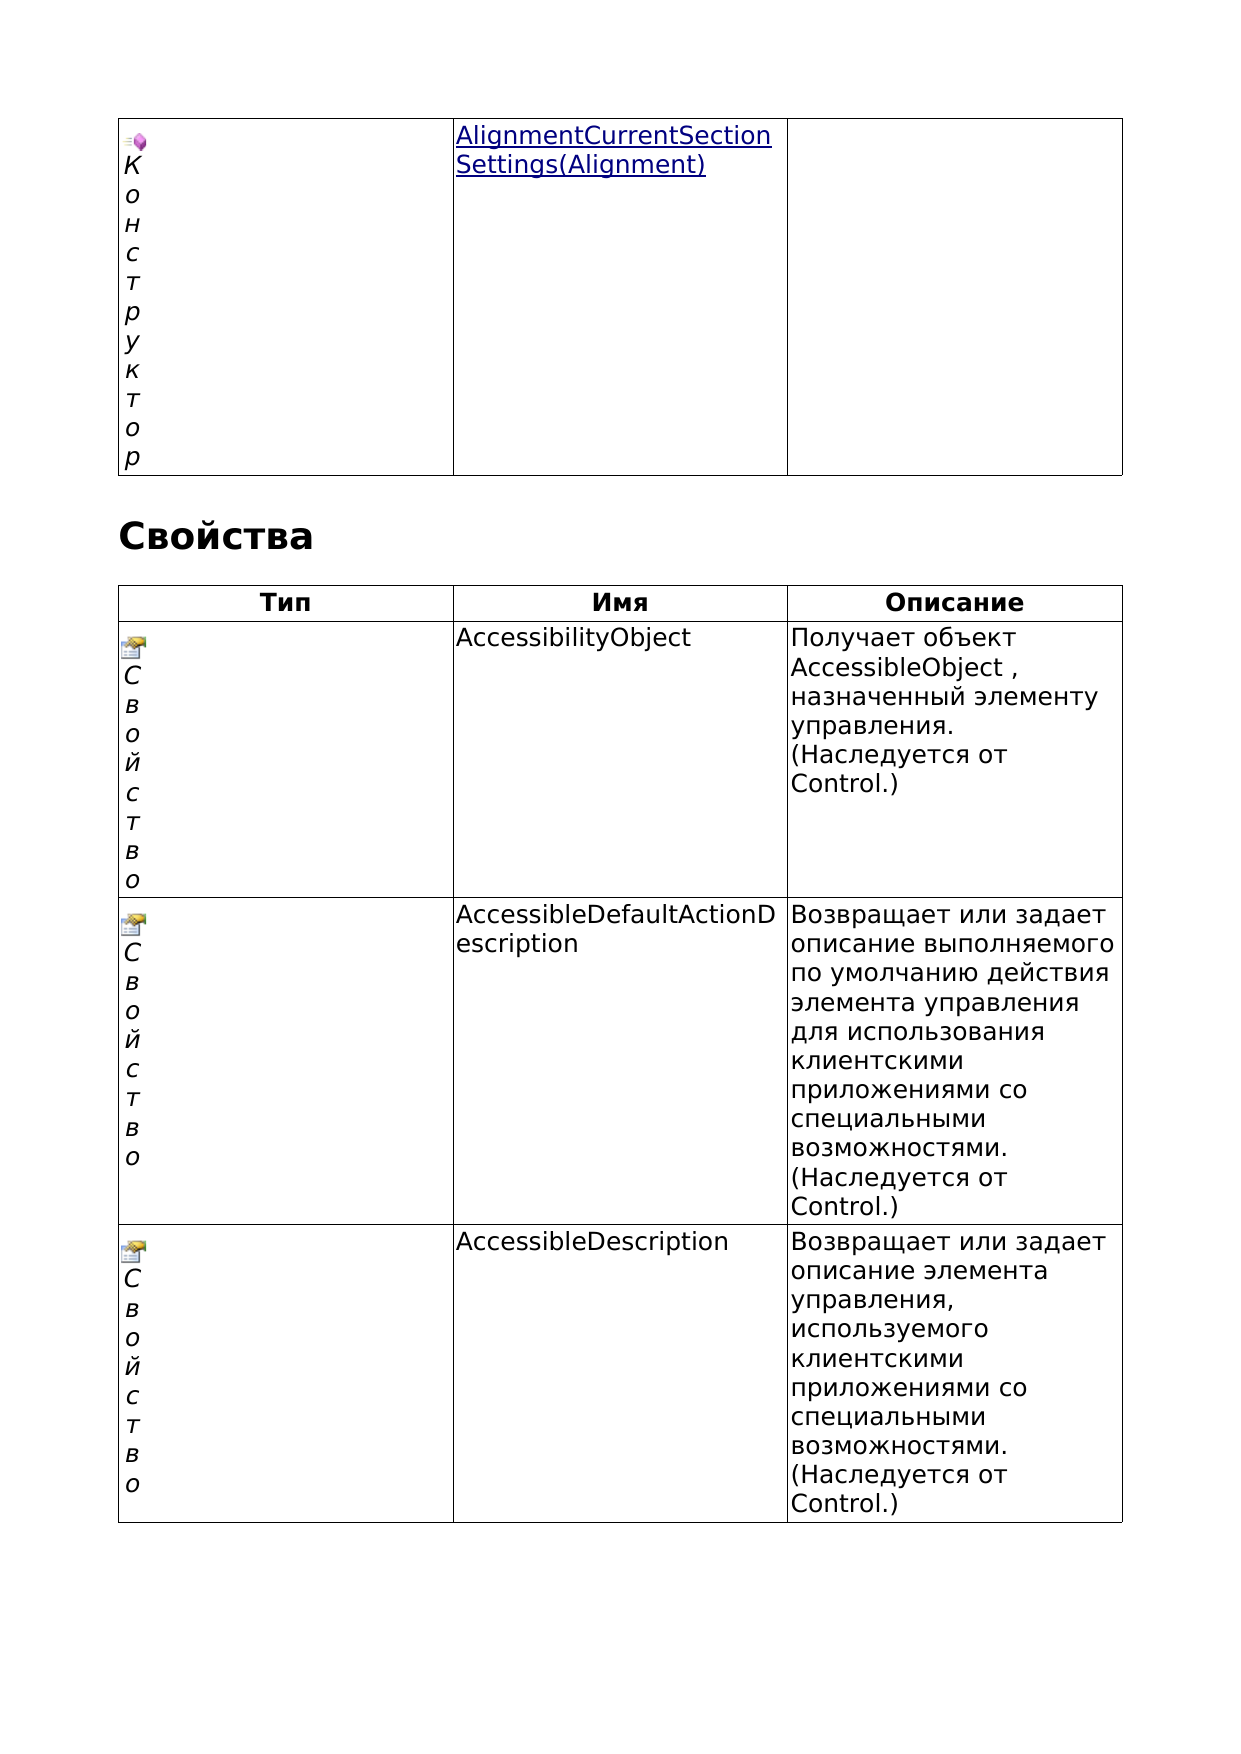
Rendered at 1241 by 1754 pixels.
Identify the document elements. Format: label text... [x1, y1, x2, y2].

table_header Тип [119, 586, 453, 621]
table_cell Возвращает или задает описание выполняемого по умолчанию действия элемента управления для использования клиентскими приложениями со специальными возможностями. (Наследуется от Control.) [788, 898, 1122, 1224]
table_cell Получает объект AccessibleObject , назначенный элементу управления. (Наследуется от Control.) [788, 622, 1122, 897]
table_cell [119, 898, 453, 1224]
table_cell Возвращает или задает описание элемента управления, используемого клиентскими приложениями со специальными возможностями. (Наследуется от Control.) [788, 1225, 1122, 1522]
table_cell [119, 1225, 453, 1522]
picture [121, 133, 147, 151]
subtitle Свойства [118, 514, 1122, 558]
table_cell [119, 119, 453, 474]
table_cell AccessibilityObject [454, 622, 787, 897]
table_cell [788, 119, 1122, 474]
table_header Имя [454, 586, 787, 621]
table_cell AccessibleDescription [454, 1225, 787, 1522]
picture [121, 1239, 147, 1265]
table_cell [119, 622, 453, 897]
table_header Описание [788, 586, 1122, 621]
picture [121, 912, 147, 938]
table_cell AccessibleDefaultActionDescription [454, 898, 787, 1224]
table_cell AlignmentCurrentSectionSettings(Alignment) [454, 119, 787, 474]
picture [121, 636, 147, 661]
